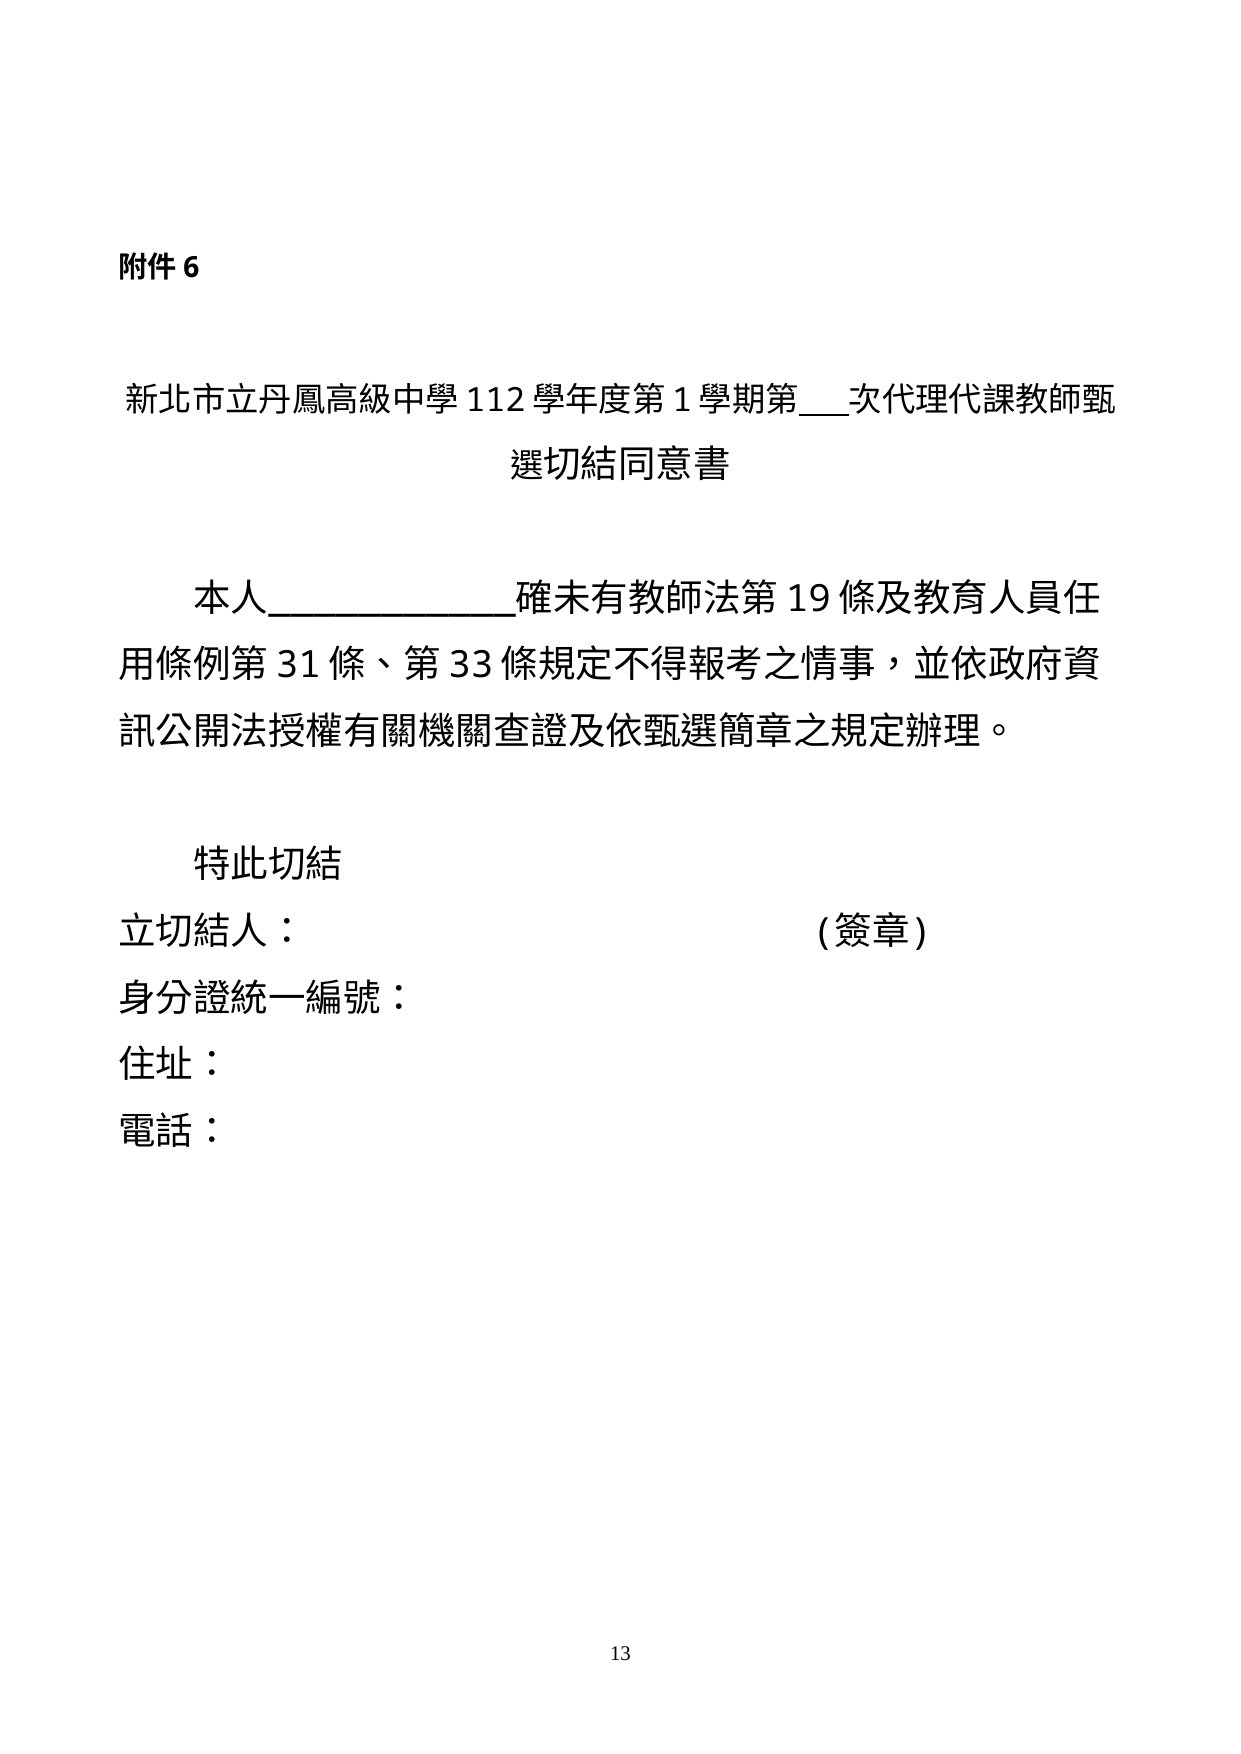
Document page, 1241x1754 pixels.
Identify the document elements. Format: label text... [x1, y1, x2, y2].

text 身分證統一編號： [118, 958, 1122, 1024]
text 住址： [118, 1024, 1122, 1091]
text 本人___________確未有教師法第19條及教育人員任用條例第31條、第33條規定不得報考之情事，並依政府資訊公開法授權有關機關查證及依甄選簡章之規定辦理。 [118, 558, 1122, 758]
text 立切結人： (簽章) [118, 891, 1122, 958]
text 新北市立丹鳳高級中學112學年度第1學期第 次代理代課教師甄選切結同意書 [118, 358, 1122, 491]
text 附件6 [118, 244, 1122, 286]
text 電話： [118, 1091, 1122, 1158]
text 特此切結 [118, 824, 1122, 891]
